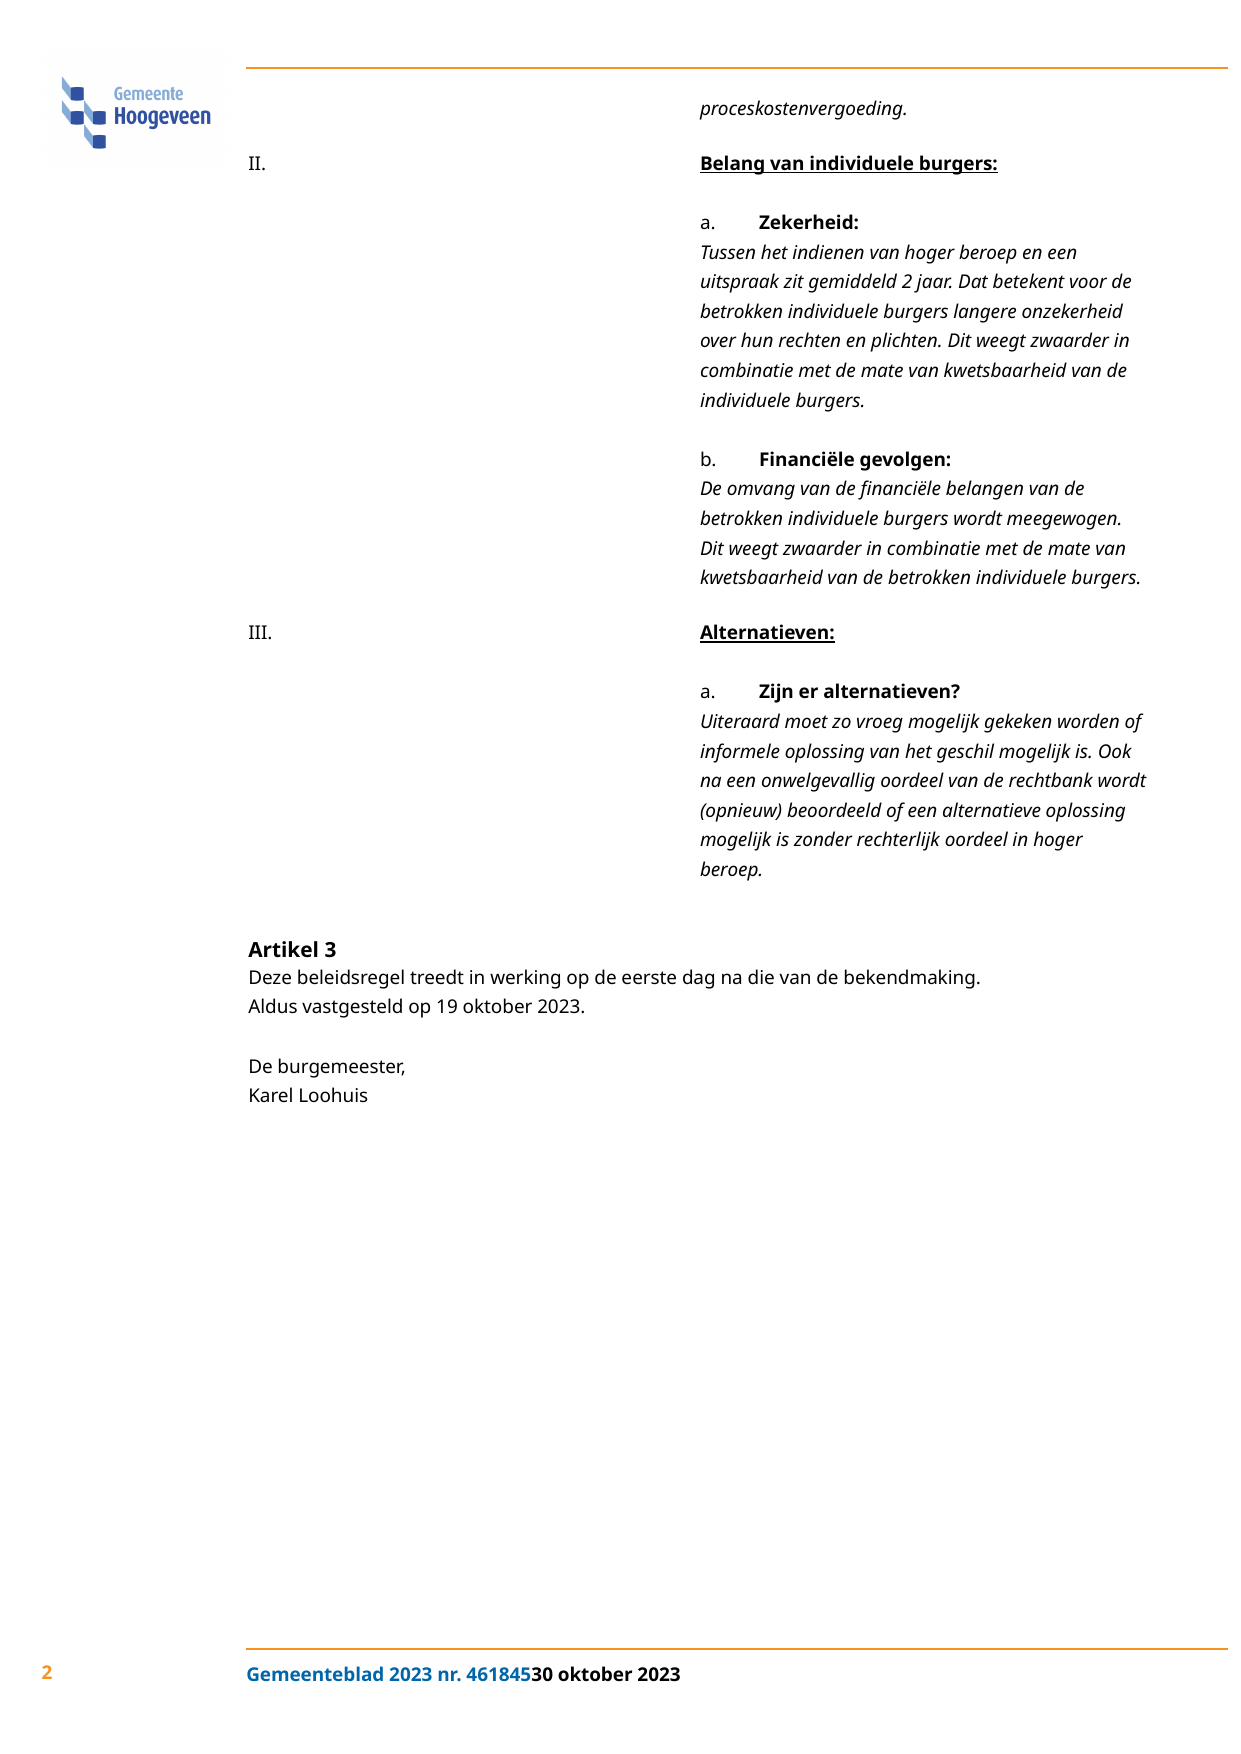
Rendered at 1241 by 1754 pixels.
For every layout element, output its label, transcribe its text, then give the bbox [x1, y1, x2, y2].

text Artikel 3 [248, 936, 1152, 964]
text Deze beleidsregel treedt in werking op de eerste dag na die van de bekendmaking. [248, 964, 1152, 990]
table_header proceskostenvergoeding. [700, 95, 1152, 150]
table_cell II. [248, 150, 700, 619]
table_cell Belang van individuele burgers: Zekerheid: Tussen het indienen van hoger beroep en een uitspraak zit gemiddeld 2 jaar. Dat betekent voor de betrokken individuele burgers langere onzekerheid over hun rechten en plichten. Dit weegt zwaarder in combinatie met de mate van kwetsbaarheid van de individuele burgers. Financiële gevolgen: De omvang van de financiële belangen van de betrokken individuele burgers wordt meegewogen. Dit weegt zwaarder in combinatie met de mate van kwetsbaarheid van de betrokken individuele burgers. [700, 150, 1152, 619]
text De burgemeester, [248, 1053, 1152, 1078]
text Aldus vastgesteld op 19 oktober 2023. [248, 994, 1152, 1019]
table_cell III. [248, 620, 700, 912]
picture [41, 47, 231, 172]
table_header [248, 95, 700, 150]
text Karel Loohuis [248, 1082, 1152, 1108]
table_cell Alternatieven: Zijn er alternatieven? Uiteraard moet zo vroeg mogelijk gekeken worden of informele oplossing van het geschil mogelijk is. Ook na een onwelgevallig oordeel van de rechtbank wordt (opnieuw) beoordeeld of een alternatieve oplossing mogelijk is zonder rechterlijk oordeel in hoger beroep. [700, 620, 1152, 912]
